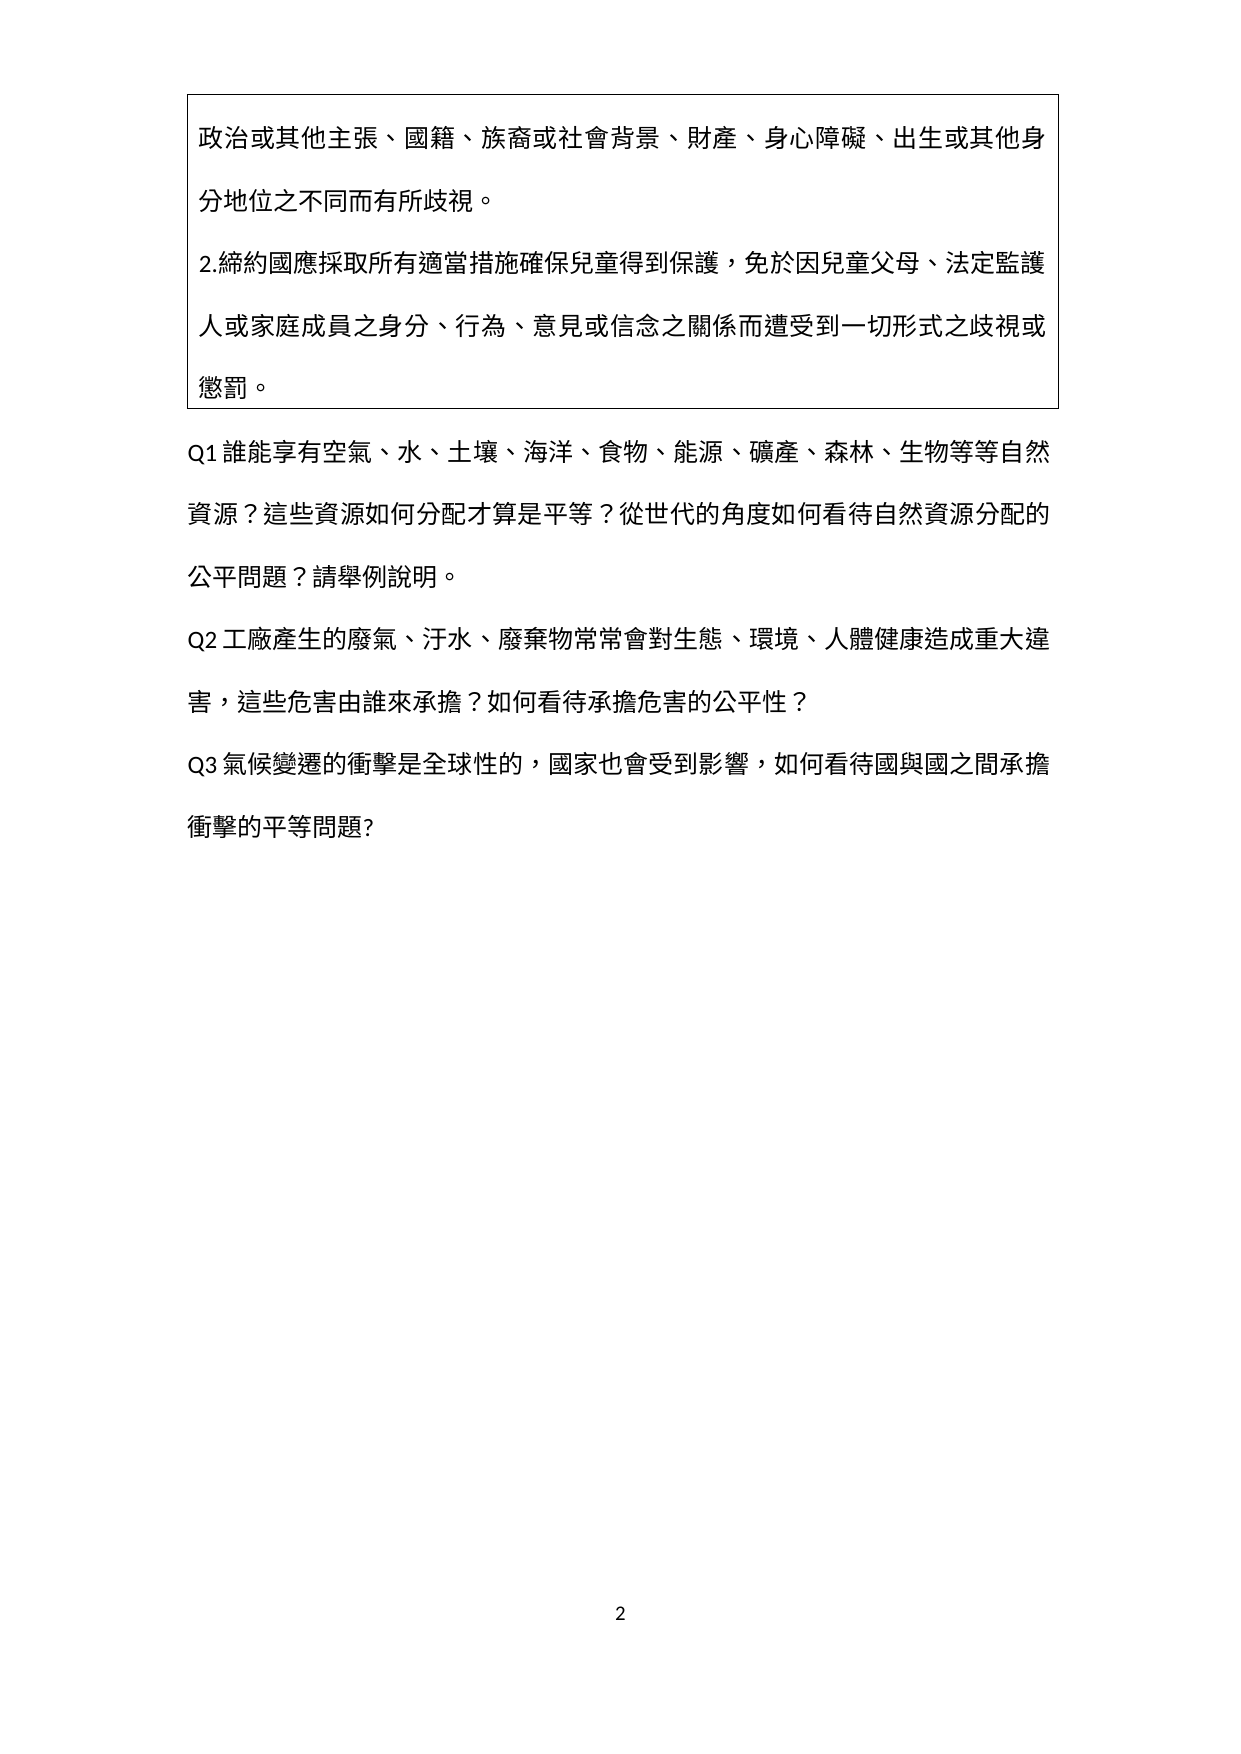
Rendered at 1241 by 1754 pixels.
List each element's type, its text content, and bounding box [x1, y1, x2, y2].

text Q2工廠產生的廢氣、汙水、廢棄物常常會對生態、環境、人體健康造成重大違害，這些危害由誰來承擔？如何看待承擔危害的公平性？ [187, 596, 1053, 721]
table_header 政治或其他主張、國籍、族裔或社會背景、財產、身心障礙、出生或其他身分地位之不同而有所歧視。 2.締約國應採取所有適當措施確保兒童得到保護，免於因兒童父母、法定監護人或家庭成員之身分、行為、意見或信念之關係而遭受到一切形式之歧視或懲罰。 [188, 95, 1058, 408]
text Q1誰能享有空氣、水、土壤、海洋、食物、能源、礦產、森林、生物等等自然資源？這些資源如何分配才算是平等？從世代的角度如何看待自然資源分配的公平問題？請舉例說明。 [187, 409, 1053, 596]
text Q3氣候變遷的衝擊是全球性的，國家也會受到影響，如何看待國與國之間承擔衝擊的平等問題? [187, 721, 1053, 846]
